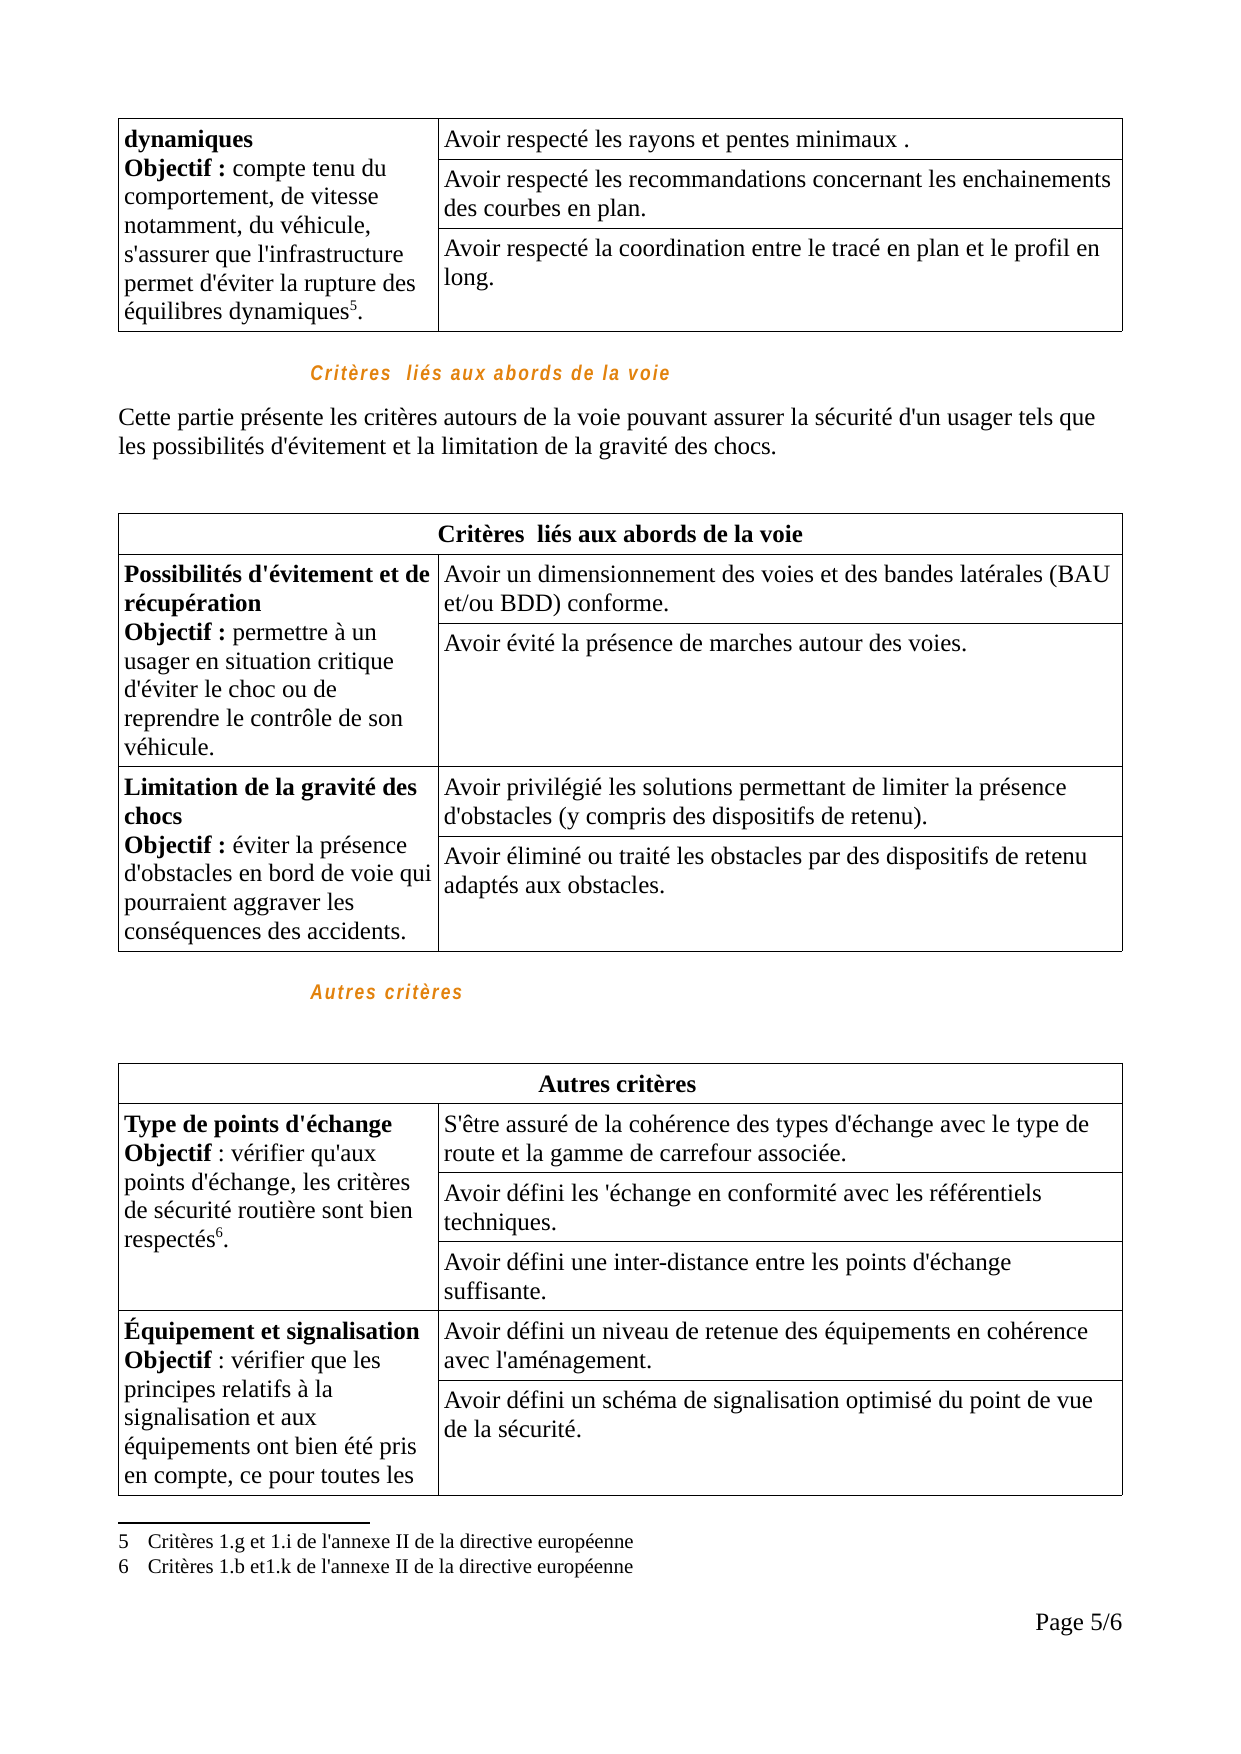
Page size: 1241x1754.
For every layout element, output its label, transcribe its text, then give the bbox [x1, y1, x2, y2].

table_cell Avoir défini une inter-distance entre les points d'échange suffisante. [439, 1242, 1122, 1310]
table_cell Avoir respecté les rayons et pentes minimaux . [439, 119, 1122, 158]
table_cell Avoir évité la présence de marches autour des voies. [439, 624, 1122, 766]
table_cell Avoir défini un schéma de signalisation optimisé du point de vue de la sécurité. [439, 1381, 1122, 1494]
text Autres critères [236, 979, 1004, 1004]
table_cell Avoir défini un niveau de retenue des équipements en cohérence avec l'aménagement. [439, 1311, 1122, 1379]
table_cell Équipement et signalisation Objectif : vérifier que les principes relatifs à la signalisation et aux équipements ont bien été pris en compte, ce pour toutes les [119, 1311, 438, 1494]
table_cell dynamiques Objectif : compte tenu du comportement, de vitesse notamment, du véhicule, s'assurer que l'infrastructure permet d'éviter la rupture des équilibres dynamiques. [119, 119, 438, 331]
table_cell Avoir défini les 'échange en conformité avec les référentiels techniques. [439, 1173, 1122, 1241]
table_cell Avoir privilégié les solutions permettant de limiter la présence d'obstacles (y compris des dispositifs de retenu). [439, 767, 1122, 836]
table_header Autres critères [119, 1064, 1122, 1103]
table_cell Avoir respecté la coordination entre le tracé en plan et le profil en long. [439, 229, 1122, 331]
table_cell Possibilités d'évitement et de récupération Objectif : permettre à un usager en situation critique d'éviter le choc ou de reprendre le contrôle de son véhicule. [119, 555, 438, 766]
text Cette partie présente les critères autours de la voie pouvant assurer la sécurité d'un usager tels que les possibilités d'évitement et la limitation de la gravité des chocs. [118, 402, 1122, 459]
table_cell Avoir éliminé ou traité les obstacles par des dispositifs de retenu adaptés aux obstacles. [439, 837, 1122, 951]
table_cell Limitation de la gravité des chocs Objectif : éviter la présence d'obstacles en bord de voie qui pourraient aggraver les conséquences des accidents. [119, 767, 438, 951]
table_header Critères liés aux abords de la voie [119, 514, 1122, 554]
table_cell Avoir un dimensionnement des voies et des bandes latérales (BAU et/ou BDD) conforme. [439, 555, 1122, 623]
table_cell S'être assuré de la cohérence des types d'échange avec le type de route et la gamme de carrefour associée. [439, 1104, 1122, 1172]
table_cell Type de points d'échange Objectif : vérifier qu'aux points d'échange, les critères de sécurité routière sont bien respectés. [119, 1104, 438, 1310]
table_cell Avoir respecté les recommandations concernant les enchainements des courbes en plan. [439, 160, 1122, 227]
text Critères liés aux abords de la voie [236, 360, 1004, 384]
